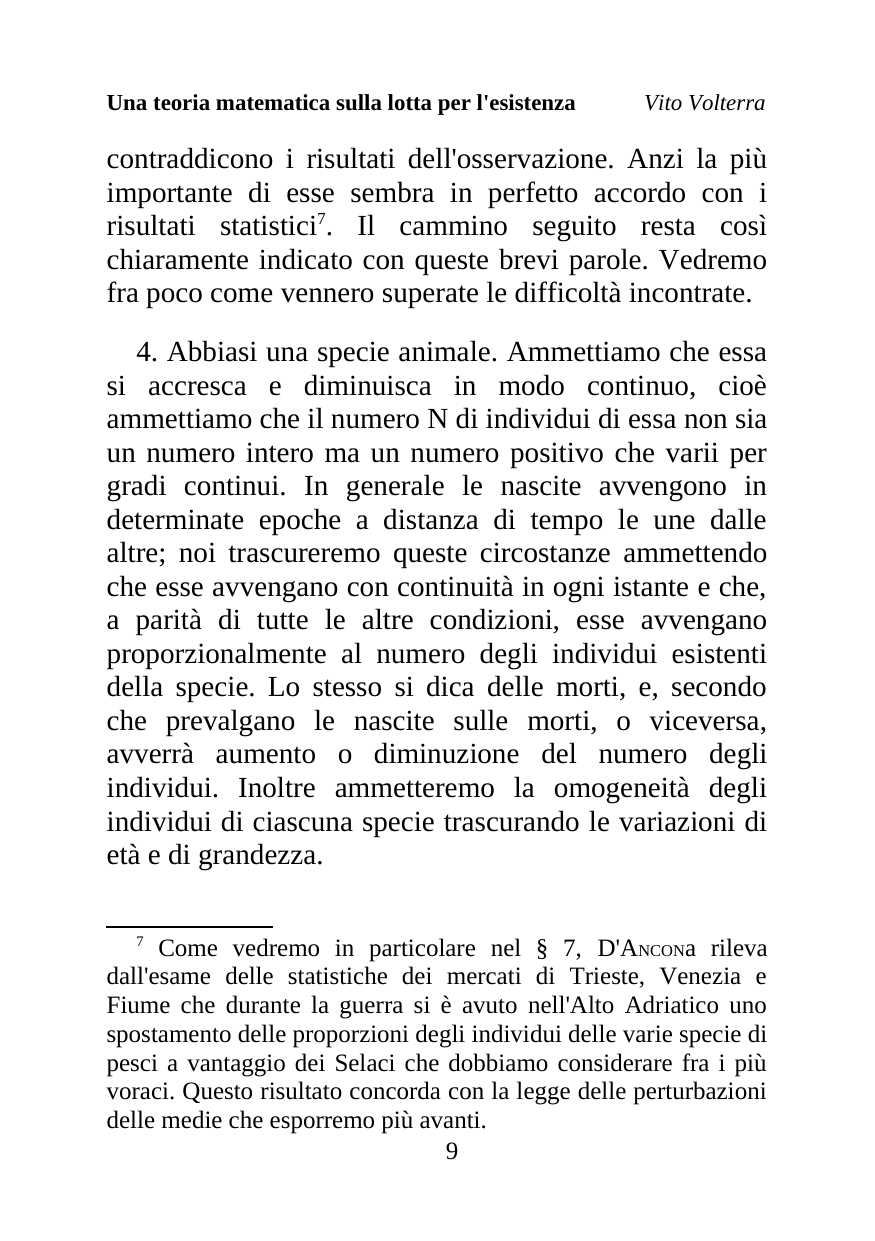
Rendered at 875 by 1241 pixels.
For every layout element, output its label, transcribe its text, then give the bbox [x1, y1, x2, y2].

text 4. Abbiasi una specie animale. Ammettiamo che essa si accresca e diminuisca in modo continuo, cioè ammettiamo che il numero N di individui di essa non sia un numero intero ma un numero positivo che varii per gradi continui. In generale le nascite avvengono in determinate epoche a distanza di tempo le une dalle altre; noi trascureremo queste circostanze ammettendo che esse avvengano con continuità in ogni istante e che, a parità di tutte le altre condizioni, esse avvengano proporzionalmente al numero degli individui esistenti della specie. Lo stesso si dica delle morti, e, secondo che prevalgano le nascite sulle morti, o viceversa, avverrà aumento o diminuzione del numero degli individui. Inoltre ammetteremo la omogeneità degli individui di ciascuna specie trascurando le variazioni di età e di grandezza. [106, 334, 768, 871]
text contraddicono i risultati dell'osservazione. Anzi la più importante di esse sembra in perfetto accordo con i risultati statistici. Il cammino seguito resta così chiaramente indicato con queste brevi parole. Vedremo fra poco come vennero superate le difficoltà incontrate. [106, 141, 768, 309]
text Come vedremo in particolare nel § 7, D'Ancona rileva dall'esame delle statistiche dei mercati di Trieste, Venezia e Fiume che durante la guerra si è avuto nell'Alto Adriatico uno spostamento delle proporzioni degli individui delle varie specie di pesci a vantaggio dei Selaci che dobbiamo considerare fra i più voraci. Questo risultato concorda con la legge delle perturbazioni delle medie che esporremo più avanti. [106, 933, 768, 1134]
